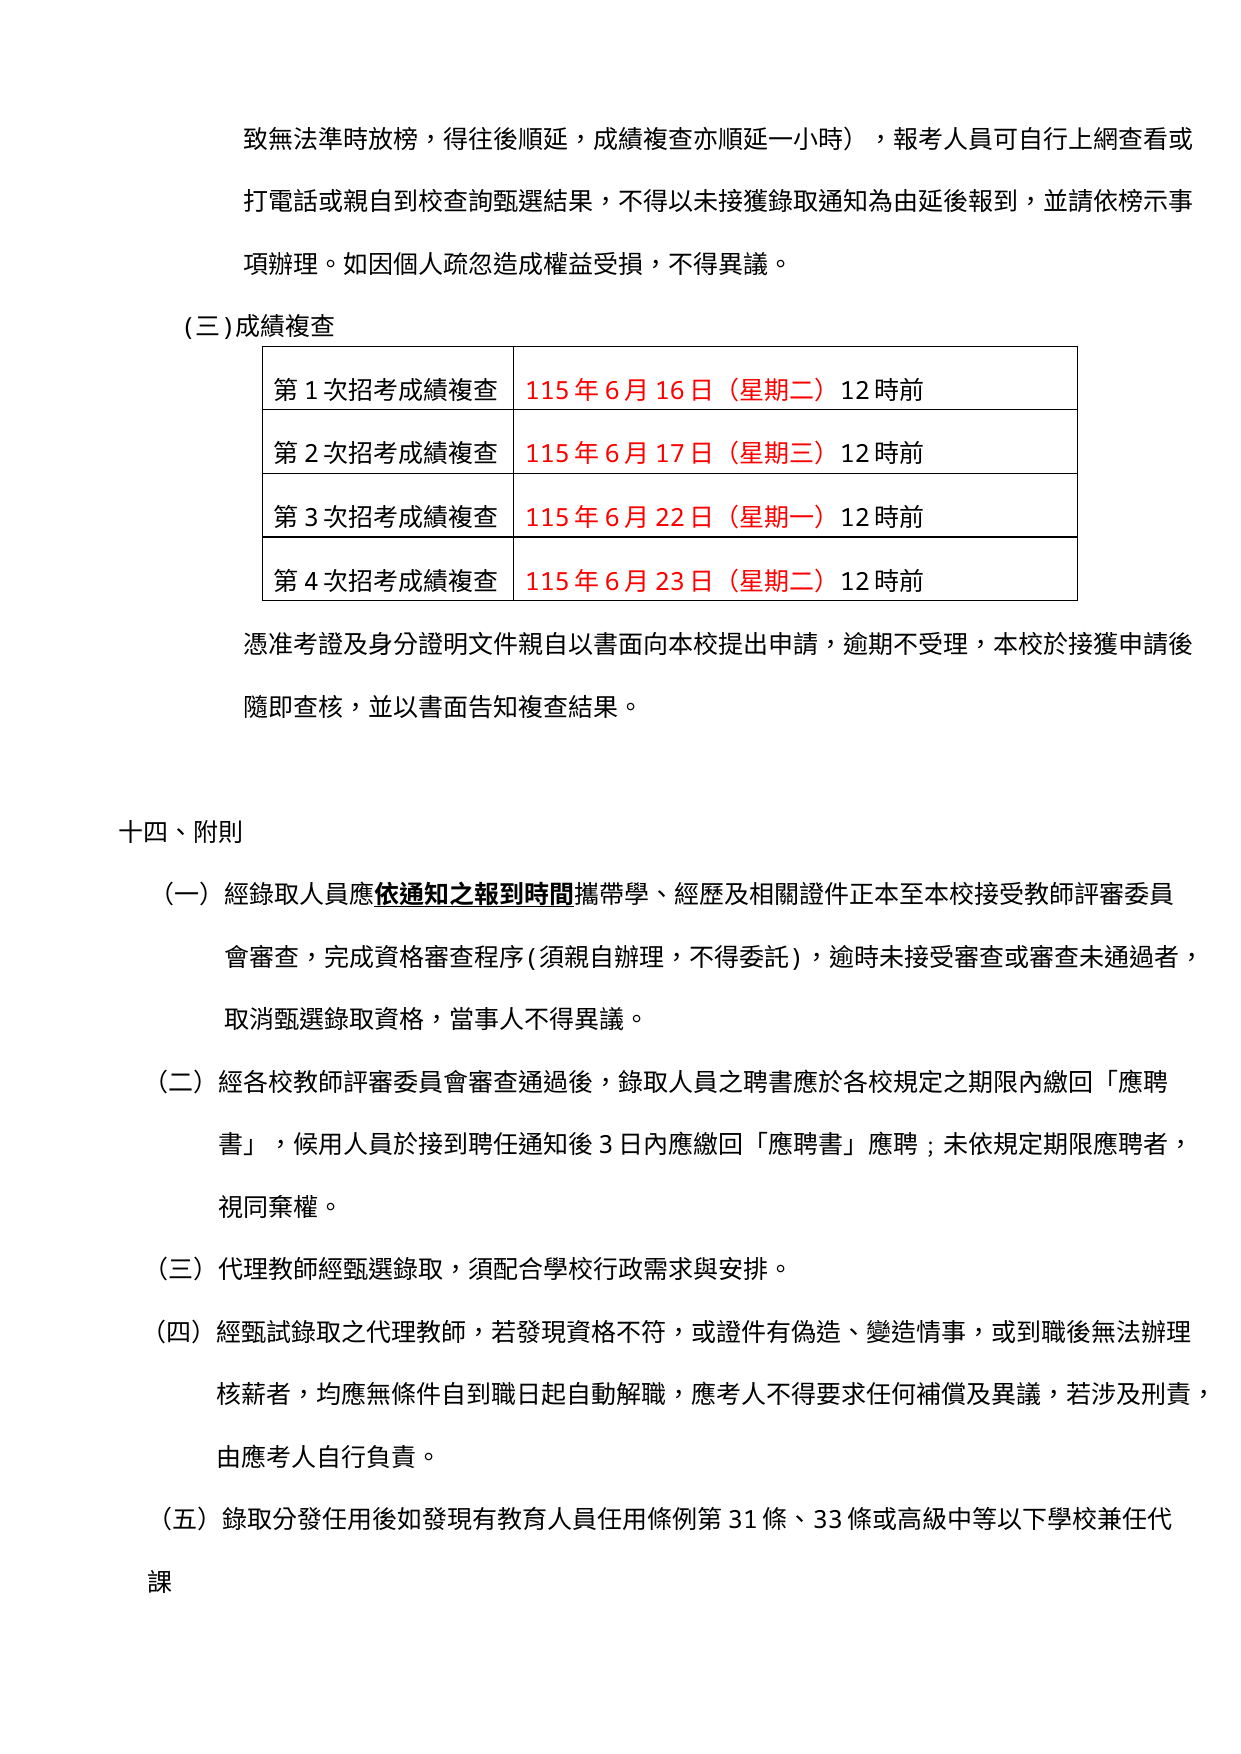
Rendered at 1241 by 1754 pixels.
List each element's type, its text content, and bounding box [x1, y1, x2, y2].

text （二）經各校教師評審委員會審查通過後，錄取人員之聘書應於各校規定之期限內繳回「應聘書」，候用人員於接到聘任通知後3日內應繳回「應聘書」應聘﹔未依規定期限應聘者，視同棄權。 [143, 1038, 1196, 1226]
table_header 第1次招考成績複查 [263, 347, 513, 409]
table_cell 115年6月22日（星期一）12時前 [514, 474, 1077, 536]
text (三)成績複查 [181, 283, 1196, 346]
text （三）代理教師經甄選錄取，須配合學校行政需求與安排。 [118, 1226, 1196, 1288]
table_cell 第4次招考成績複查 [263, 538, 513, 600]
text （五）錄取分發任用後如發現有教育人員任用條例第31條、33條或高級中等以下學校兼任代課 [148, 1476, 1196, 1601]
text 十四、附則 [118, 788, 1196, 851]
table_header 115年6月16日（星期二）12時前 [514, 347, 1077, 409]
table_cell 115年6月17日（星期三）12時前 [514, 410, 1077, 473]
text 致無法準時放榜，得往後順延，成績複查亦順延一小時），報考人員可自行上網查看或打電話或親自到校查詢甄選結果，不得以未接獲錄取通知為由延後報到，並請依榜示事項辦理。如因個人疏忽造成權益受損，不得異議。 [118, 96, 1196, 283]
text （四）經甄試錄取之代理教師，若發現資格不符，或證件有偽造、變造情事，或到職後無法辦理核薪者，均應無條件自到職日起自動解職，應考人不得要求任何補償及異議，若涉及刑責，由應考人自行負責。 [141, 1288, 1196, 1476]
text 憑准考證及身分證明文件親自以書面向本校提出申請，逾期不受理，本校於接獲申請後隨即查核，並以書面告知複查結果。 [243, 601, 1196, 726]
table_cell 115年6月23日（星期二）12時前 [514, 538, 1077, 600]
table_cell 第3次招考成績複查 [263, 474, 513, 536]
table_cell 第2次招考成績複查 [263, 410, 513, 473]
text （一）經錄取人員應依通知之報到時間攜帶學、經歷及相關證件正本至本校接受教師評審委員會審查，完成資格審查程序(須親自辦理，不得委託)，逾時未接受審查或審查未通過者，取消甄選錄取資格，當事人不得異議。 [149, 851, 1196, 1038]
